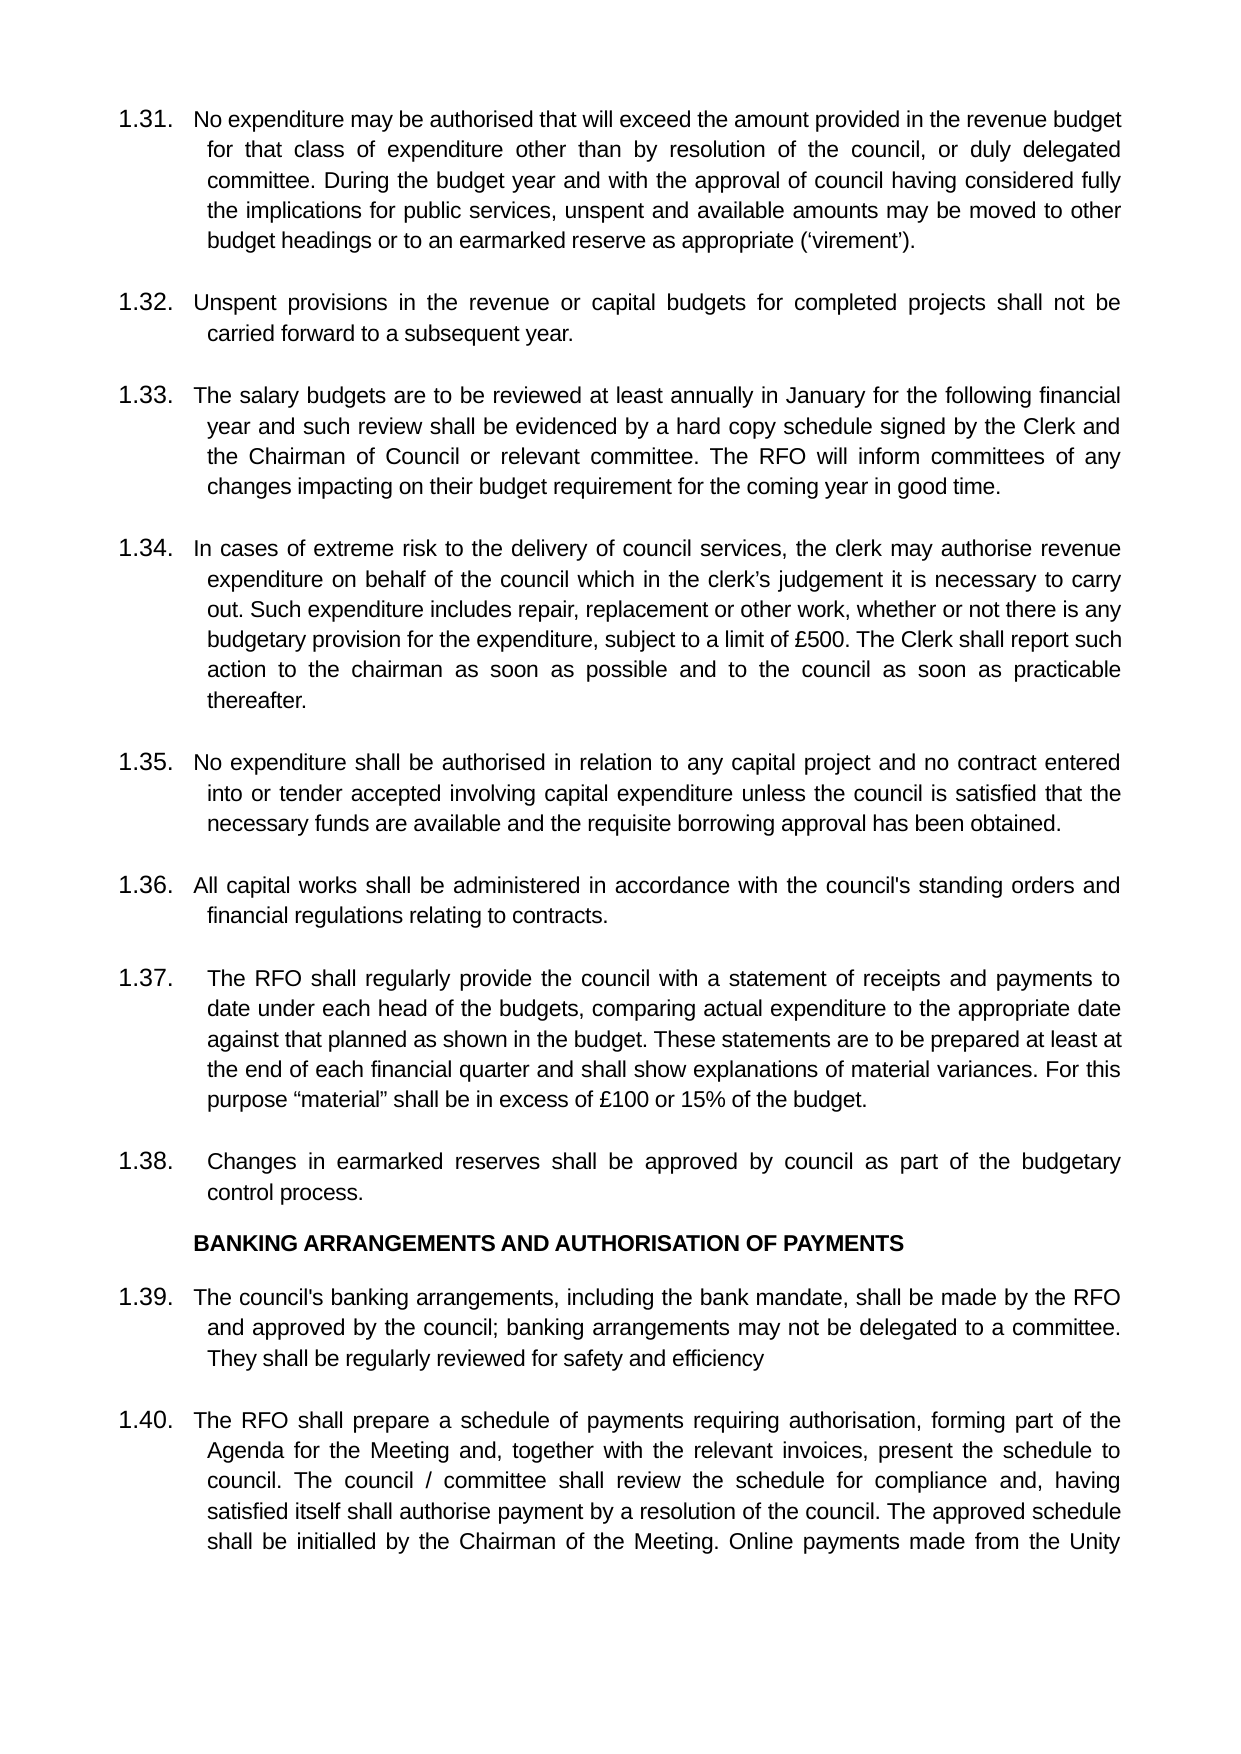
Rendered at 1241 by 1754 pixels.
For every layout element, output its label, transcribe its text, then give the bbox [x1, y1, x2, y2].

list The council's banking arrangements, including the bank mandate, shall be made by the RFO and approved by the council; banking arrangements may not be delegated to a committee. They shall be regularly reviewed for safety and efficiency [118, 1282, 1122, 1371]
list The salary budgets are to be reviewed at least annually in January for the following financial year and such review shall be evidenced by a hard copy schedule signed by the Clerk and the Chairman of Council or relevant committee. The RFO will inform committees of any changes impacting on their budget requirement for the coming year in good time. [118, 380, 1122, 499]
list The RFO shall prepare a schedule of payments requiring authorisation, forming part of the Agenda for the Meeting and, together with the relevant invoices, present the schedule to council. The council / committee shall review the schedule for compliance and, having satisfied itself shall authorise payment by a resolution of the council. The approved schedule shall be initialled by the Chairman of the Meeting. Online payments made from the Unity [118, 1405, 1122, 1554]
list Unspent provisions in the revenue or capital budgets for completed projects shall not be carried forward to a subsequent year. [118, 287, 1122, 346]
subtitle BANKING ARRANGEMENTS AND AUTHORISATION OF PAYMENTS [193, 1230, 1122, 1257]
list No expenditure shall be authorised in relation to any capital project and no contract entered into or tender accepted involving capital expenditure unless the council is satisfied that the necessary funds are available and the requisite borrowing approval has been obtained. [118, 747, 1122, 836]
list The RFO shall regularly provide the council with a statement of receipts and payments to date under each head of the budgets, comparing actual expenditure to the appropriate date against that planned as shown in the budget. These statements are to be prepared at least at the end of each financial quarter and shall show explanations of material variances. For this purpose “material” shall be in excess of £100 or 15% of the budget. [118, 963, 1122, 1112]
list Changes in earmarked reserves shall be approved by council as part of the budgetary control process. [118, 1146, 1122, 1205]
list In cases of extreme risk to the delivery of council services, the clerk may authorise revenue expenditure on behalf of the council which in the clerk’s judgement it is necessary to carry out. Such expenditure includes repair, replacement or other work, whether or not there is any budgetary provision for the expenditure, subject to a limit of £500. The Clerk shall report such action to the chairman as soon as possible and to the council as soon as practicable thereafter. [118, 533, 1122, 713]
list All capital works shall be administered in accordance with the council's standing orders and financial regulations relating to contracts. [118, 870, 1122, 929]
list No expenditure may be authorised that will exceed the amount provided in the revenue budget for that class of expenditure other than by resolution of the council, or duly delegated committee. During the budget year and with the approval of council having considered fully the implications for public services, unspent and available amounts may be moved to other budget headings or to an earmarked reserve as appropriate (‘virement’). [118, 104, 1122, 253]
